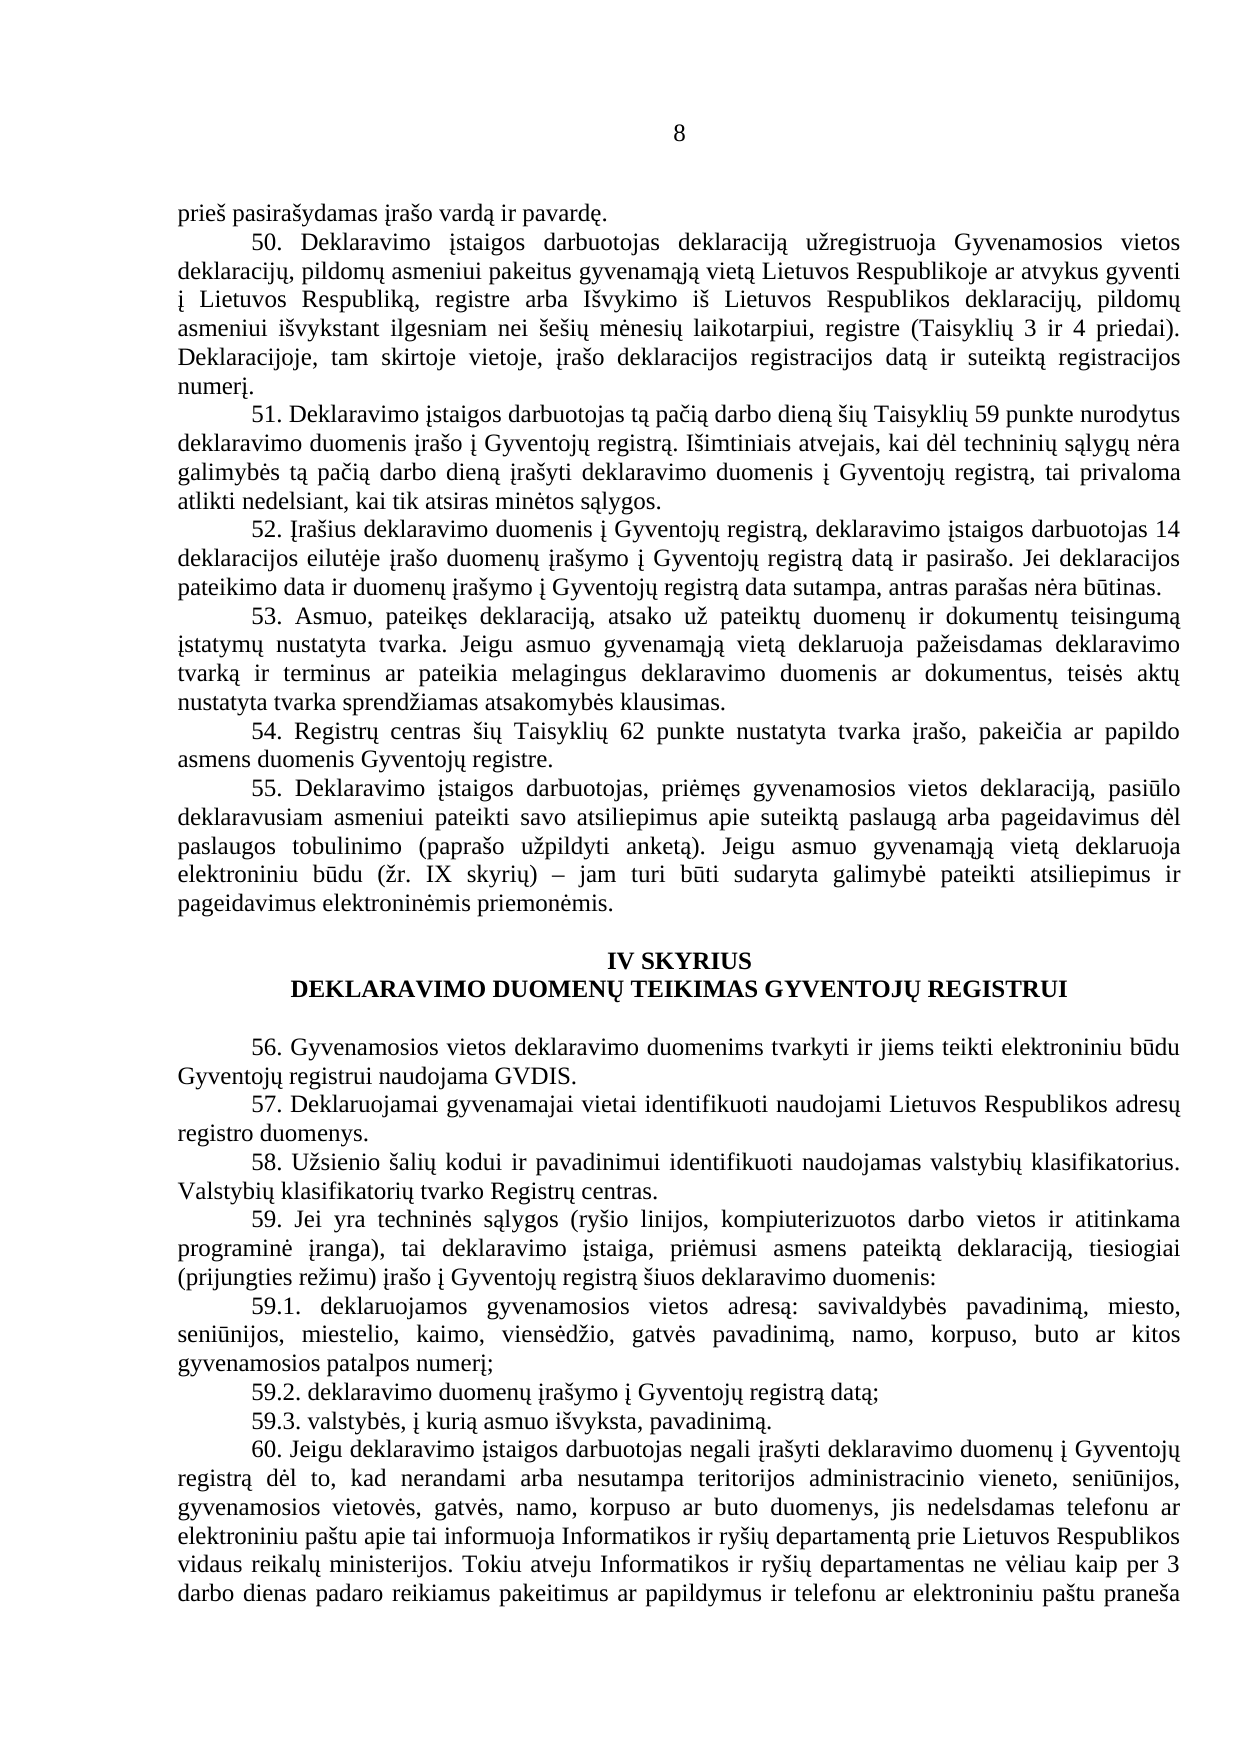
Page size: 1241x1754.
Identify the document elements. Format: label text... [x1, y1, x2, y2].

text 59.2. deklaravimo duomenų įrašymo į Gyventojų registrą datą; [177, 1377, 1181, 1406]
text 55. Deklaravimo įstaigos darbuotojas, priėmęs gyvenamosios vietos deklaraciją, pasiūlo deklaravusiam asmeniui pateikti savo atsiliepimus apie suteiktą paslaugą arba pageidavimus dėl paslaugos tobulinimo (paprašo užpildyti anketą). Jeigu asmuo gyvenamąją vietą deklaruoja elektroniniu būdu (žr. IX skyrių) – jam turi būti sudaryta galimybė pateikti atsiliepimus ir pageidavimus elektroninėmis priemonėmis. [177, 773, 1181, 917]
text 59. Jei yra techninės sąlygos (ryšio linijos, kompiuterizuotos darbo vietos ir atitinkama programinė įranga), tai deklaravimo įstaiga, priėmusi asmens pateiktą deklaraciją, tiesiogiai (prijungties režimu) įrašo į Gyventojų registrą šiuos deklaravimo duomenis: [177, 1204, 1181, 1291]
text 56. Gyvenamosios vietos deklaravimo duomenims tvarkyti ir jiems teikti elektroniniu būdu Gyventojų registrui naudojama GVDIS. [177, 1032, 1181, 1089]
text 50. Deklaravimo įstaigos darbuotojas deklaraciją užregistruoja Gyvenamosios vietos deklaracijų, pildomų asmeniui pakeitus gyvenamąją vietą Lietuvos Respublikoje ar atvykus gyventi į Lietuvos Respubliką, registre arba Išvykimo iš Lietuvos Respublikos deklaracijų, pildomų asmeniui išvykstant ilgesniam nei šešių mėnesių laikotarpiui, registre (Taisyklių 3 ir 4 priedai). Deklaracijoje, tam skirtoje vietoje, įrašo deklaracijos registracijos datą ir suteiktą registracijos numerį. [177, 227, 1181, 399]
text 53. Asmuo, pateikęs deklaraciją, atsako už pateiktų duomenų ir dokumentų teisingumą įstatymų nustatyta tvarka. Jeigu asmuo gyvenamąją vietą deklaruoja pažeisdamas deklaravimo tvarką ir terminus ar pateikia melagingus deklaravimo duomenis ar dokumentus, teisės aktų nustatyta tvarka sprendžiamas atsakomybės klausimas. [177, 601, 1181, 716]
text 57. Deklaruojamai gyvenamajai vietai identifikuoti naudojami Lietuvos Respublikos adresų registro duomenys. [177, 1089, 1181, 1147]
text DEKLARAVIMO DUOMENŲ TEIKIMAS GYVENTOJŲ REGISTRUI [177, 974, 1181, 1003]
text 58. Užsienio šalių kodui ir pavadinimui identifikuoti naudojamas valstybių klasifikatorius. Valstybių klasifikatorių tvarko Registrų centras. [177, 1147, 1181, 1204]
text 59.3. valstybės, į kurią asmuo išvyksta, pavadinimą. [177, 1406, 1181, 1434]
text 54. Registrų centras šių Taisyklių 62 punkte nustatyta tvarka įrašo, pakeičia ar papildo asmens duomenis Gyventojų registre. [177, 716, 1181, 773]
text 60. Jeigu deklaravimo įstaigos darbuotojas negali įrašyti deklaravimo duomenų į Gyventojų registrą dėl to, kad nerandami arba nesutampa teritorijos administracinio vieneto, seniūnijos, gyvenamosios vietovės, gatvės, namo, korpuso ar buto duomenys, jis nedelsdamas telefonu ar elektroniniu paštu apie tai informuoja Informatikos ir ryšių departamentą prie Lietuvos Respublikos vidaus reikalų ministerijos. Tokiu atveju Informatikos ir ryšių departamentas ne vėliau kaip per 3 darbo dienas padaro reikiamus pakeitimus ar papildymus ir telefonu ar elektroniniu paštu praneša [177, 1434, 1181, 1607]
text prieš pasirašydamas įrašo vardą ir pavardę. [177, 198, 1181, 227]
text 51. Deklaravimo įstaigos darbuotojas tą pačią darbo dieną šių Taisyklių 59 punkte nurodytus deklaravimo duomenis įrašo į Gyventojų registrą. Išimtiniais atvejais, kai dėl techninių sąlygų nėra galimybės tą pačią darbo dieną įrašyti deklaravimo duomenis į Gyventojų registrą, tai privaloma atlikti nedelsiant, kai tik atsiras minėtos sąlygos. [177, 399, 1181, 514]
text 59.1. deklaruojamos gyvenamosios vietos adresą: savivaldybės pavadinimą, miesto, seniūnijos, miestelio, kaimo, viensėdžio, gatvės pavadinimą, namo, korpuso, buto ar kitos gyvenamosios patalpos numerį; [177, 1291, 1181, 1377]
text IV SKYRIUS [177, 946, 1181, 974]
text 52. Įrašius deklaravimo duomenis į Gyventojų registrą, deklaravimo įstaigos darbuotojas 14 deklaracijos eilutėje įrašo duomenų įrašymo į Gyventojų registrą datą ir pasirašo. Jei deklaracijos pateikimo data ir duomenų įrašymo į Gyventojų registrą data sutampa, antras parašas nėra būtinas. [177, 514, 1181, 601]
